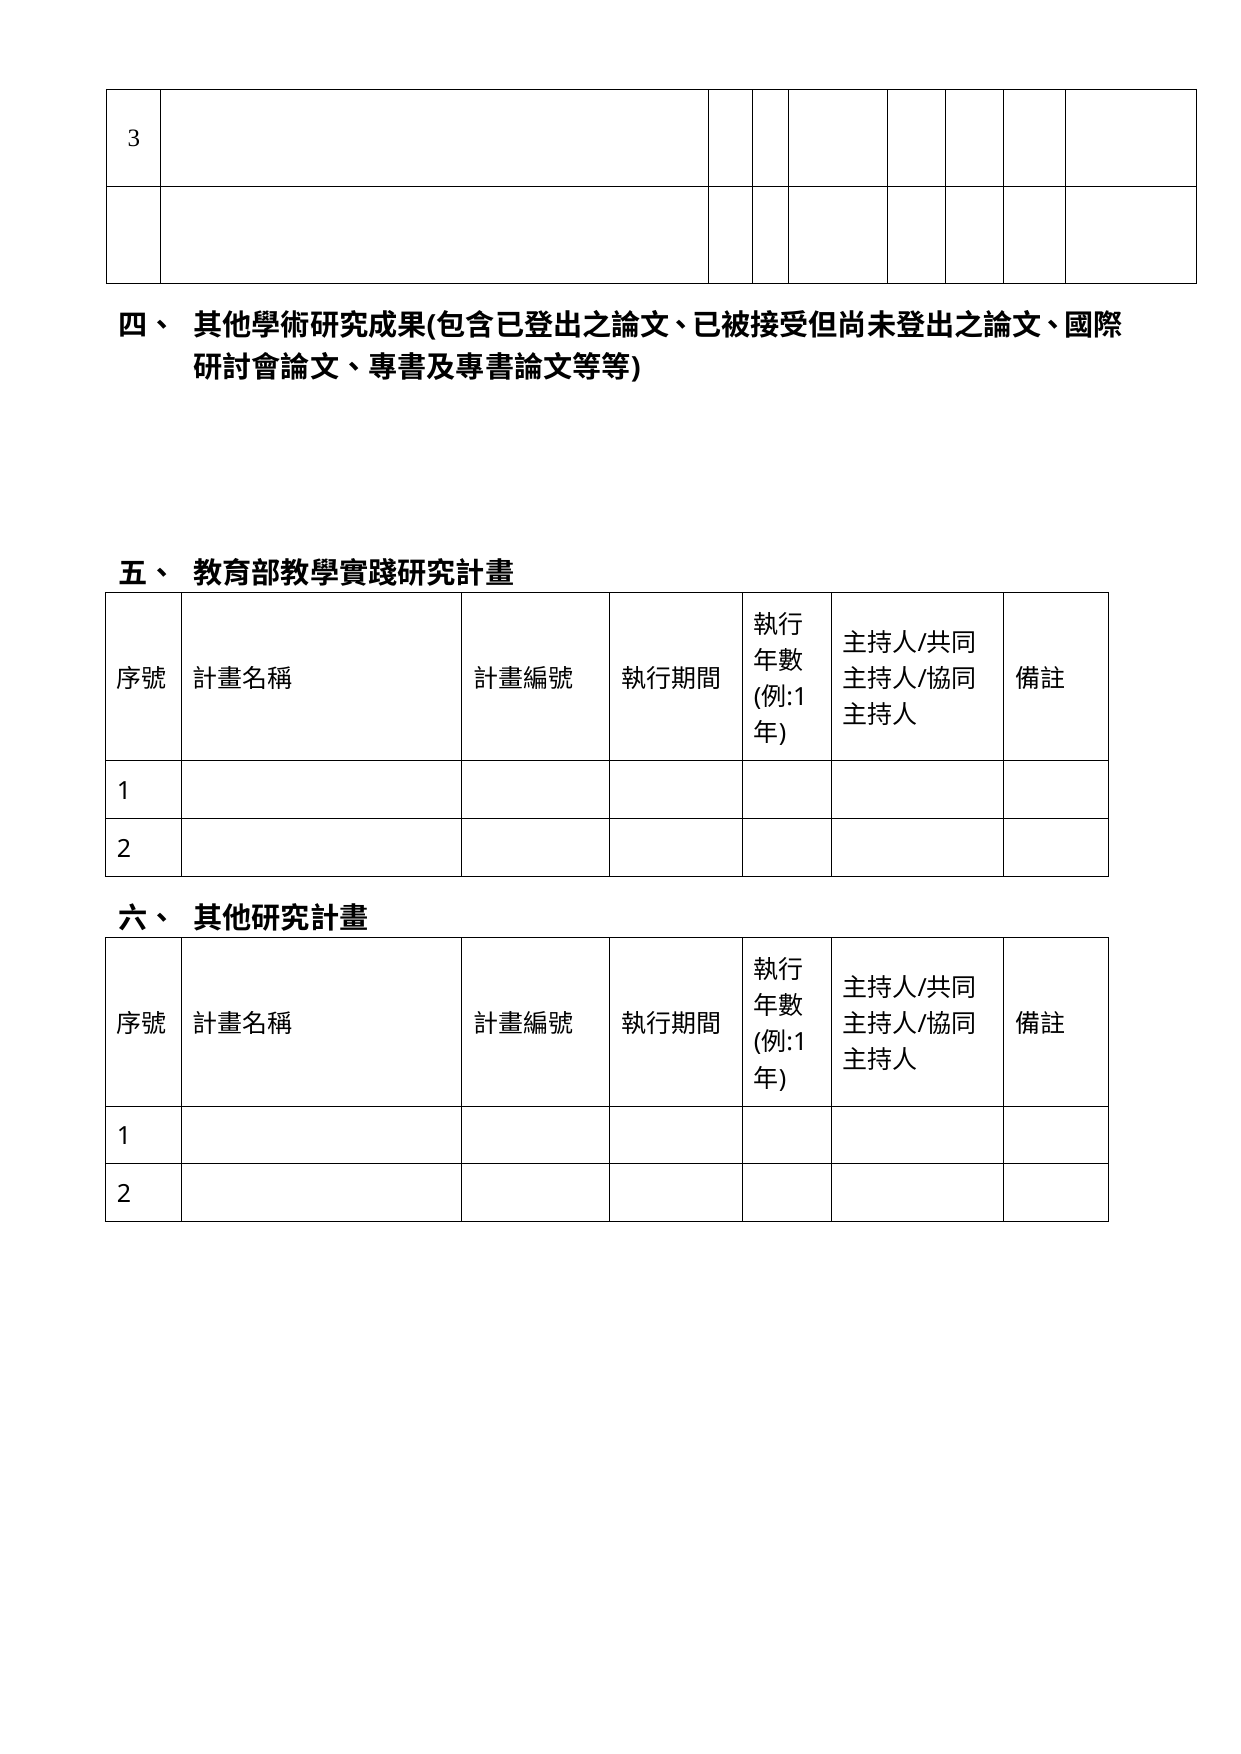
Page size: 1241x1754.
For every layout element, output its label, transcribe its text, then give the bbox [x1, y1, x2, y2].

table_cell 1 [106, 1107, 181, 1163]
table_cell [182, 1164, 461, 1221]
table_header 執行年數 (例:1年) [743, 593, 831, 760]
table_cell [1004, 819, 1108, 876]
table_cell [1004, 761, 1108, 818]
table_header 執行年數 (例:1年) [743, 938, 831, 1106]
table_cell [743, 761, 831, 818]
table_cell 1 [106, 761, 181, 818]
list 其他學術研究成果(包含已登出之論文、已被接受但尚未登出之論文、國際研討會論文、專書及專書論文等等) [118, 302, 1122, 386]
table_cell [1004, 90, 1065, 186]
table_cell [1004, 187, 1065, 282]
table_cell [182, 819, 461, 876]
table_cell [753, 187, 788, 282]
table_header 執行期間 [610, 593, 742, 760]
table_cell [610, 761, 742, 818]
table_cell [161, 90, 708, 186]
table_header 主持人/共同主持人/協同主持人 [832, 593, 1003, 760]
table_cell [1004, 1107, 1108, 1163]
table_cell [789, 90, 887, 186]
table_cell [789, 187, 887, 282]
table_cell [462, 1107, 609, 1163]
table_cell [462, 1164, 609, 1221]
table_cell [743, 1107, 831, 1163]
list 其他研究計畫 [118, 895, 1122, 937]
table_cell [743, 819, 831, 876]
table_header 計畫名稱 [182, 593, 461, 760]
table_cell [888, 90, 945, 186]
table_cell 2 [106, 819, 181, 876]
table_cell [888, 187, 945, 282]
table_cell [610, 819, 742, 876]
table_cell [743, 1164, 831, 1221]
table_header 序號 [106, 938, 181, 1106]
table_cell [832, 1164, 1003, 1221]
table_cell 3 [107, 90, 160, 186]
table_header 序號 [106, 593, 181, 760]
table_cell [462, 819, 609, 876]
table_cell [1066, 187, 1196, 282]
table_header 備註 [1004, 593, 1108, 760]
table_header 主持人/共同主持人/協同主持人 [832, 938, 1003, 1106]
table_header 計畫編號 [462, 938, 609, 1106]
table_cell [832, 1107, 1003, 1163]
table_cell [182, 1107, 461, 1163]
table_cell [946, 90, 1003, 186]
table_cell [1004, 1164, 1108, 1221]
table_header 計畫編號 [462, 593, 609, 760]
table_cell [610, 1164, 742, 1221]
list 教育部教學實踐研究計畫 [118, 550, 1122, 592]
table_header 計畫名稱 [182, 938, 461, 1106]
table_header 備註 [1004, 938, 1108, 1106]
table_cell [709, 187, 752, 282]
table_cell [161, 187, 708, 282]
table_cell [1066, 90, 1196, 186]
table_cell [832, 761, 1003, 818]
table_cell [462, 761, 609, 818]
table_cell [832, 819, 1003, 876]
table_cell [709, 90, 752, 186]
table_cell 2 [106, 1164, 181, 1221]
table_cell [182, 761, 461, 818]
table_cell [753, 90, 788, 186]
table_cell [946, 187, 1003, 282]
table_cell [610, 1107, 742, 1163]
table_header 執行期間 [610, 938, 742, 1106]
table_cell [107, 187, 160, 282]
